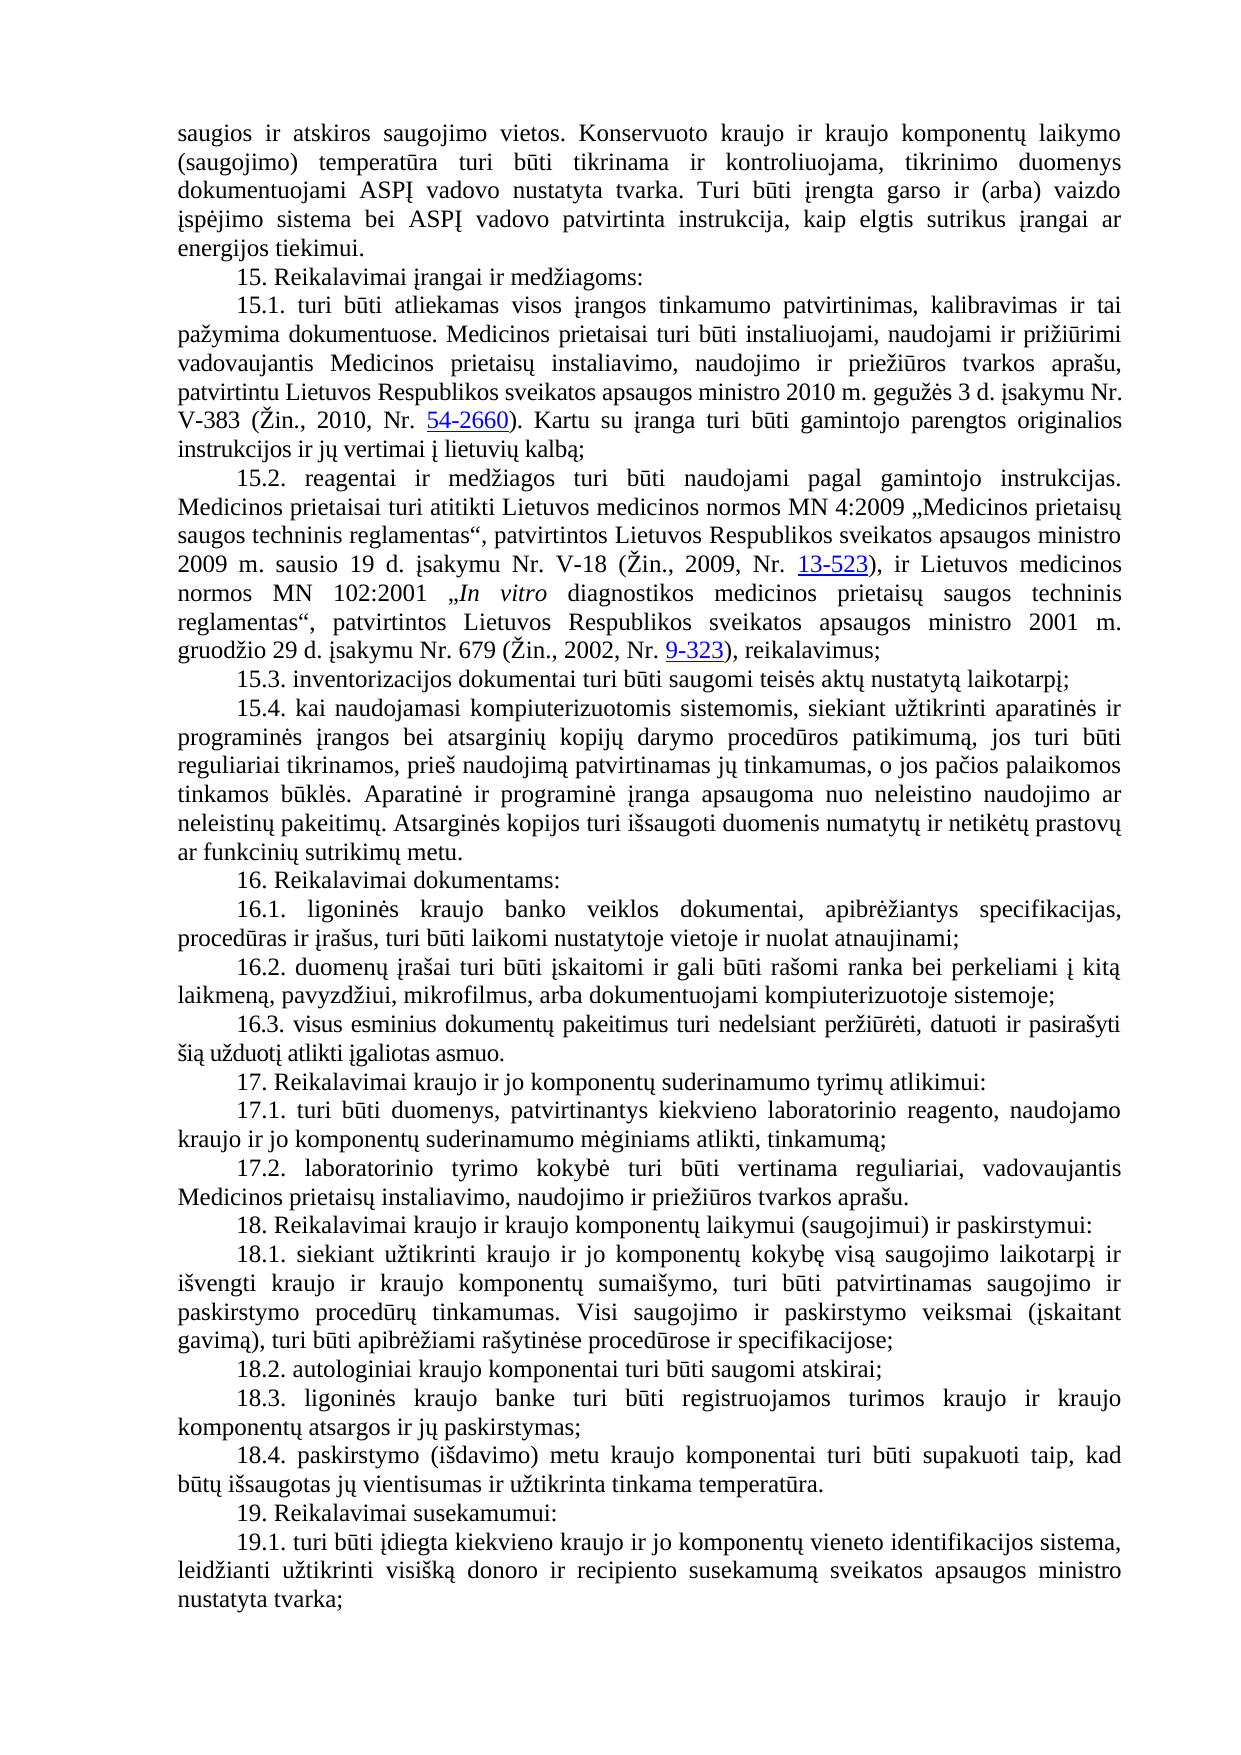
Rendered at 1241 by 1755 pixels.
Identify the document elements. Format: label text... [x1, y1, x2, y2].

text 18.1. siekiant užtikrinti kraujo ir jo komponentų kokybę visą saugojimo laikotarpį ir išvengti kraujo ir kraujo komponentų sumaišymo, turi būti patvirtinamas saugojimo ir paskirstymo procedūrų tinkamumas. Visi saugojimo ir paskirstymo veiksmai (įskaitant gavimą), turi būti apibrėžiami rašytinėse procedūrose ir specifikacijose; [177, 1239, 1122, 1354]
text 17. Reikalavimai kraujo ir jo komponentų suderinamumo tyrimų atlikimui: [177, 1067, 1122, 1096]
text 15.2. reagentai ir medžiagos turi būti naudojami pagal gamintojo instrukcijas. Medicinos prietaisai turi atitikti Lietuvos medicinos normos MN 4:2009 „Medicinos prietaisų saugos techninis reglamentas“, patvirtintos Lietuvos Respublikos sveikatos apsaugos ministro 2009 m. sausio 19 d. įsakymu Nr. V-18 (Žin., 2009, Nr. 13-523), ir Lietuvos medicinos normos MN 102:2001 „In vitro diagnostikos medicinos prietaisų saugos techninis reglamentas“, patvirtintos Lietuvos Respublikos sveikatos apsaugos ministro 2001 m. gruodžio 29 d. įsakymu Nr. 679 (Žin., 2002, Nr. 9-323), reikalavimus; [177, 463, 1122, 664]
text 15. Reikalavimai įrangai ir medžiagoms: [177, 262, 1122, 291]
text 17.1. turi būti duomenys, patvirtinantys kiekvieno laboratorinio reagento, naudojamo kraujo ir jo komponentų suderinamumo mėginiams atlikti, tinkamumą; [177, 1096, 1122, 1153]
text 19.1. turi būti įdiegta kiekvieno kraujo ir jo komponentų vieneto identifikacijos sistema, leidžianti užtikrinti visišką donoro ir recipiento susekamumą sveikatos apsaugos ministro nustatyta tvarka; [177, 1527, 1122, 1613]
text 16.2. duomenų įrašai turi būti įskaitomi ir gali būti rašomi ranka bei perkeliami į kitą laikmeną, pavyzdžiui, mikrofilmus, arba dokumentuojami kompiuterizuotoje sistemoje; [177, 952, 1122, 1009]
text 15.4. kai naudojamasi kompiuterizuotomis sistemomis, siekiant užtikrinti aparatinės ir programinės įrangos bei atsarginių kopijų darymo procedūros patikimumą, jos turi būti reguliariai tikrinamos, prieš naudojimą patvirtinamas jų tinkamumas, o jos pačios palaikomos tinkamos būklės. Aparatinė ir programinė įranga apsaugoma nuo neleistino naudojimo ar neleistinų pakeitimų. Atsarginės kopijos turi išsaugoti duomenis numatytų ir netikėtų prastovų ar funkcinių sutrikimų metu. [177, 693, 1122, 866]
text 18.2. autologiniai kraujo komponentai turi būti saugomi atskirai; [177, 1354, 1122, 1383]
text 18. Reikalavimai kraujo ir kraujo komponentų laikymui (saugojimui) ir paskirstymui: [177, 1211, 1122, 1239]
text 15.1. turi būti atliekamas visos įrangos tinkamumo patvirtinimas, kalibravimas ir tai pažymima dokumentuose. Medicinos prietaisai turi būti instaliuojami, naudojami ir prižiūrimi vadovaujantis Medicinos prietaisų instaliavimo, naudojimo ir priežiūros tvarkos aprašu, patvirtintu Lietuvos Respublikos sveikatos apsaugos ministro 2010 m. gegužės 3 d. įsakymu Nr. V-383 (Žin., 2010, Nr. 54-2660). Kartu su įranga turi būti gamintojo parengtos originalios instrukcijos ir jų vertimai į lietuvių kalbą; [177, 291, 1122, 463]
text 15.3. inventorizacijos dokumentai turi būti saugomi teisės aktų nustatytą laikotarpį; [177, 664, 1122, 693]
text 16. Reikalavimai dokumentams: [177, 866, 1122, 894]
text 19. Reikalavimai susekamumui: [177, 1498, 1122, 1527]
text saugios ir atskiros saugojimo vietos. Konservuoto kraujo ir kraujo komponentų laikymo (saugojimo) temperatūra turi būti tikrinama ir kontroliuojama, tikrinimo duomenys dokumentuojami ASPĮ vadovo nustatyta tvarka. Turi būti įrengta garso ir (arba) vaizdo įspėjimo sistema bei ASPĮ vadovo patvirtinta instrukcija, kaip elgtis sutrikus įrangai ar energijos tiekimui. [177, 118, 1122, 262]
text 18.4. paskirstymo (išdavimo) metu kraujo komponentai turi būti supakuoti taip, kad būtų išsaugotas jų vientisumas ir užtikrinta tinkama temperatūra. [177, 1441, 1122, 1498]
text 16.1. ligoninės kraujo banko veiklos dokumentai, apibrėžiantys specifikacijas, procedūras ir įrašus, turi būti laikomi nustatytoje vietoje ir nuolat atnaujinami; [177, 894, 1122, 952]
text 16.3. visus esminius dokumentų pakeitimus turi nedelsiant peržiūrėti, datuoti ir pasirašyti šią užduotį atlikti įgaliotas asmuo. [177, 1009, 1122, 1067]
text 17.2. laboratorinio tyrimo kokybė turi būti vertinama reguliariai, vadovaujantis Medicinos prietaisų instaliavimo, naudojimo ir priežiūros tvarkos aprašu. [177, 1153, 1122, 1211]
text 18.3. ligoninės kraujo banke turi būti registruojamos turimos kraujo ir kraujo komponentų atsargos ir jų paskirstymas; [177, 1383, 1122, 1441]
